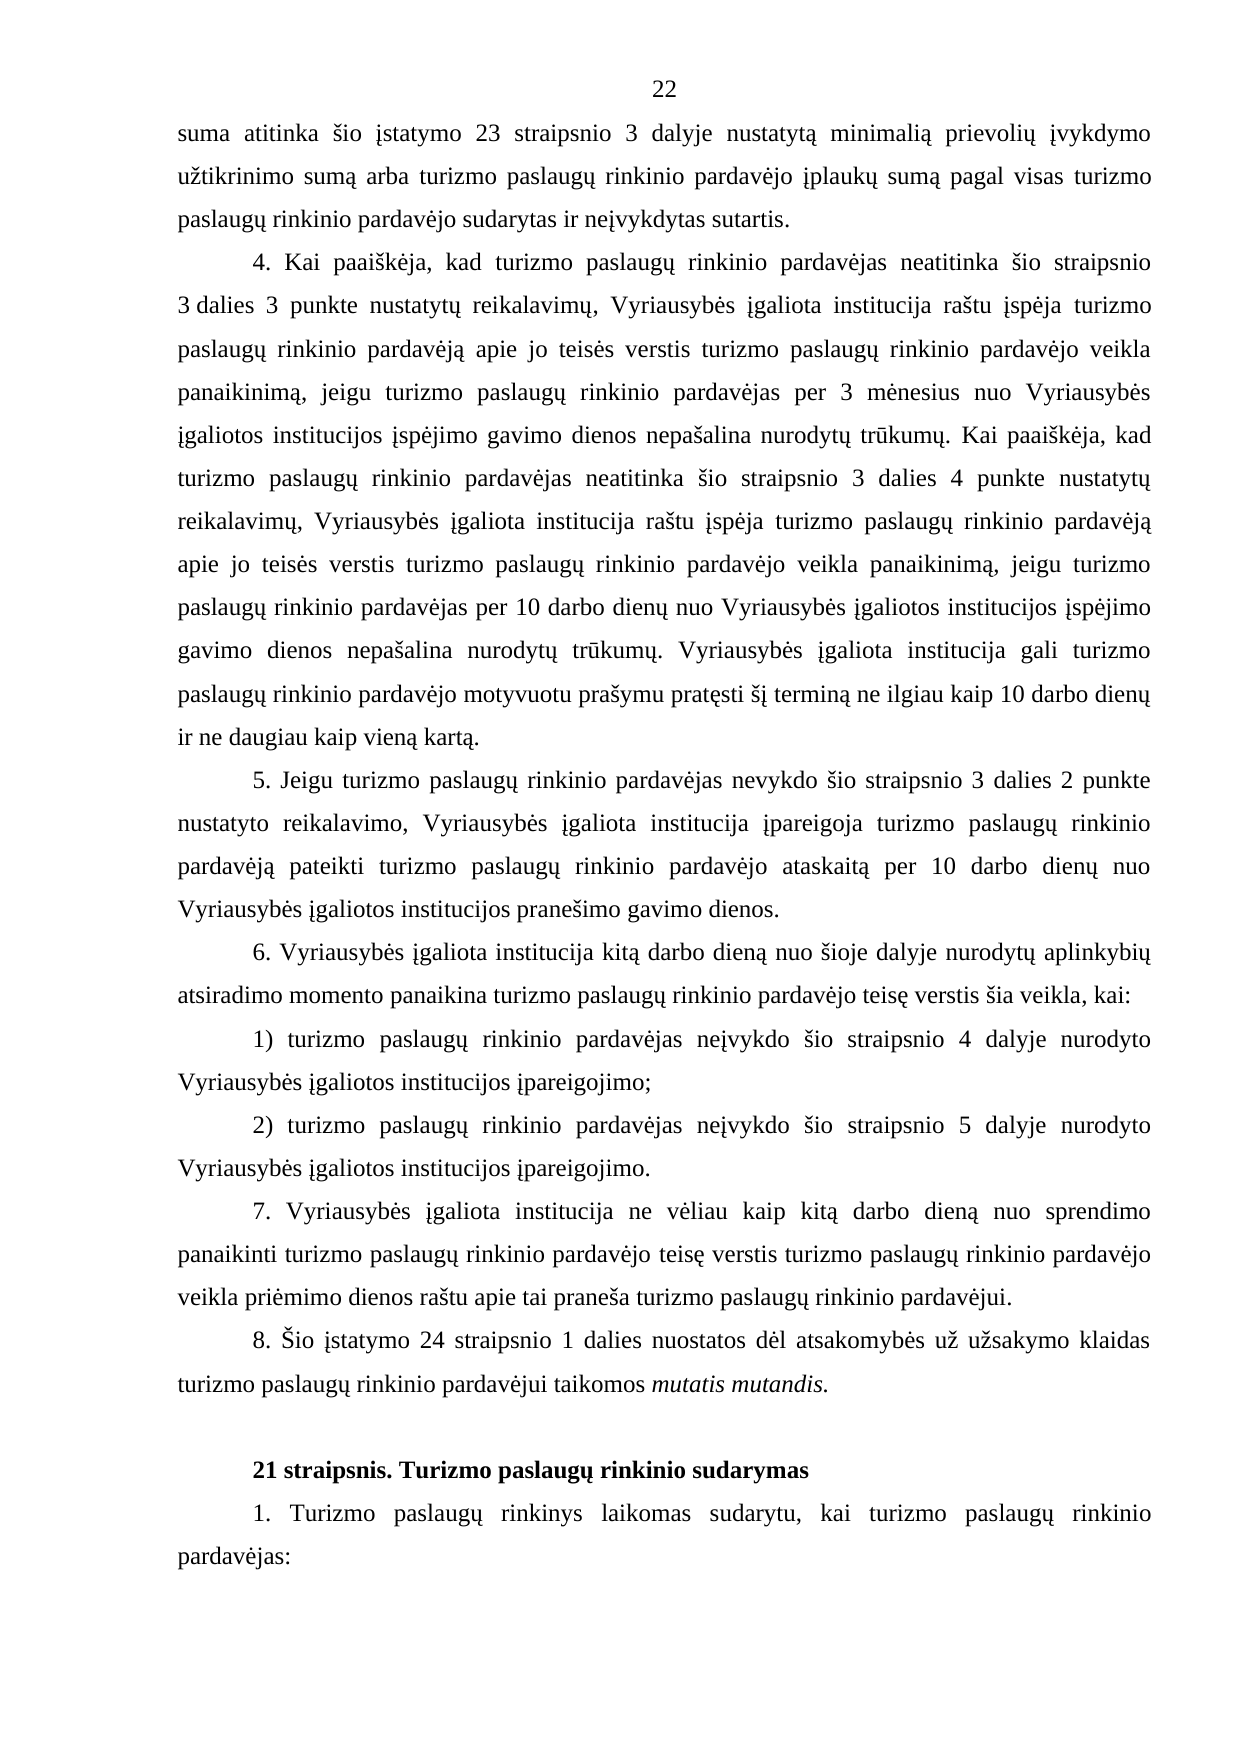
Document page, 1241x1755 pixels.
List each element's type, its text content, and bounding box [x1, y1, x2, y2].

text suma atitinka šio įstatymo 23 straipsnio 3 dalyje nustatytą minimalią prievolių įvykdymo užtikrinimo sumą arba turizmo paslaugų rinkinio pardavėjo įplaukų sumą pagal visas turizmo paslaugų rinkinio pardavėjo sudarytas ir neįvykdytas sutartis. [177, 118, 1152, 233]
text 8. Šio įstatymo 24 straipsnio 1 dalies nuostatos dėl atsakomybės už užsakymo klaidas turizmo paslaugų rinkinio pardavėjui taikomos mutatis mutandis. [177, 1326, 1152, 1397]
text 4. Kai paaiškėja, kad turizmo paslaugų rinkinio pardavėjas neatitinka šio straipsnio 3 dalies 3 punkte nustatytų reikalavimų, Vyriausybės įgaliota institucija raštu įspėja turizmo paslaugų rinkinio pardavėją apie jo teisės verstis turizmo paslaugų rinkinio pardavėjo veikla panaikinimą, jeigu turizmo paslaugų rinkinio pardavėjas per 3 mėnesius nuo Vyriausybės įgaliotos institucijos įspėjimo gavimo dienos nepašalina nurodytų trūkumų. Kai paaiškėja, kad turizmo paslaugų rinkinio pardavėjas neatitinka šio straipsnio 3 dalies 4 punkte nustatytų reikalavimų, Vyriausybės įgaliota institucija raštu įspėja turizmo paslaugų rinkinio pardavėją apie jo teisės verstis turizmo paslaugų rinkinio pardavėjo veikla panaikinimą, jeigu turizmo paslaugų rinkinio pardavėjas per 10 darbo dienų nuo Vyriausybės įgaliotos institucijos įspėjimo gavimo dienos nepašalina nurodytų trūkumų. Vyriausybės įgaliota institucija gali turizmo paslaugų rinkinio pardavėjo motyvuotu prašymu pratęsti šį terminą ne ilgiau kaip 10 darbo dienų ir ne daugiau kaip vieną kartą. [177, 247, 1152, 751]
text 7. Vyriausybės įgaliota institucija ne vėliau kaip kitą darbo dieną nuo sprendimo panaikinti turizmo paslaugų rinkinio pardavėjo teisę verstis turizmo paslaugų rinkinio pardavėjo veikla priėmimo dienos raštu apie tai praneša turizmo paslaugų rinkinio pardavėjui. [177, 1196, 1152, 1311]
text 1. Turizmo paslaugų rinkinys laikomas sudarytu, kai turizmo paslaugų rinkinio pardavėjas: [177, 1498, 1152, 1570]
text 2) turizmo paslaugų rinkinio pardavėjas neįvykdo šio straipsnio 5 dalyje nurodyto Vyriausybės įgaliotos institucijos įpareigojimo. [177, 1110, 1152, 1182]
text 6. Vyriausybės įgaliota institucija kitą darbo dieną nuo šioje dalyje nurodytų aplinkybių atsiradimo momento panaikina turizmo paslaugų rinkinio pardavėjo teisę verstis šia veikla, kai: [177, 937, 1152, 1009]
text 21 straipsnis. Turizmo paslaugų rinkinio sudarymas [177, 1455, 1152, 1484]
text 5. Jeigu turizmo paslaugų rinkinio pardavėjas nevykdo šio straipsnio 3 dalies 2 punkte nustatyto reikalavimo, Vyriausybės įgaliota institucija įpareigoja turizmo paslaugų rinkinio pardavėją pateikti turizmo paslaugų rinkinio pardavėjo ataskaitą per 10 darbo dienų nuo Vyriausybės įgaliotos institucijos pranešimo gavimo dienos. [177, 765, 1152, 923]
text 1) turizmo paslaugų rinkinio pardavėjas neįvykdo šio straipsnio 4 dalyje nurodyto Vyriausybės įgaliotos institucijos įpareigojimo; [177, 1024, 1152, 1096]
